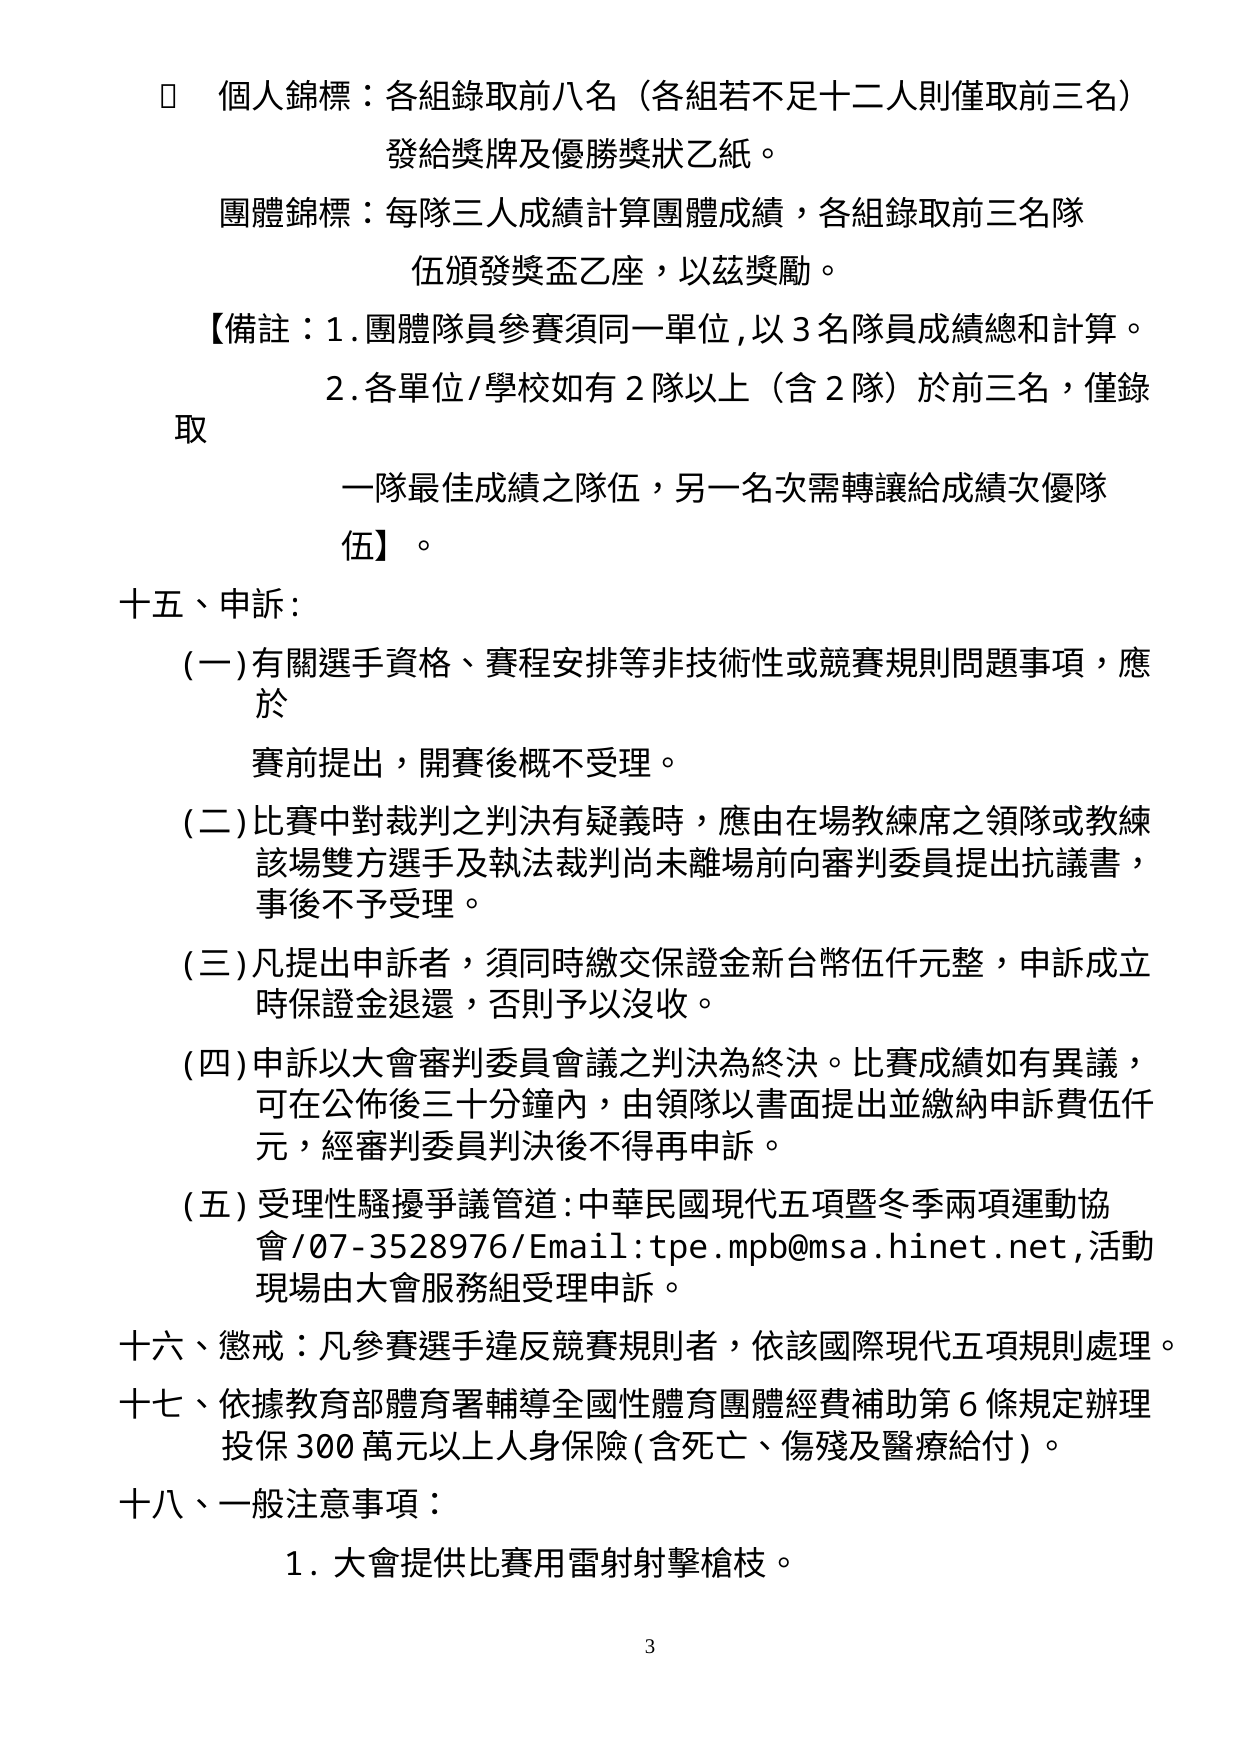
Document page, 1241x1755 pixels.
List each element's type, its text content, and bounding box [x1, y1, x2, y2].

text 十八、一般注意事項： [118, 1483, 1181, 1525]
text 【備註：1.團體隊員參賽須同一單位,以3名隊員成績總和計算。 [174, 308, 1181, 350]
text 十六、懲戒：凡參賽選手違反競賽規則者，依該國際現代五項規則處理。 [118, 1325, 1181, 1367]
text 團體錦標：每隊三人成績計算團體成績，各組錄取前三名隊 [218, 192, 1181, 233]
text 一隊最佳成績之隊伍，另一名次需轉讓給成績次優隊 [174, 467, 1181, 508]
text 十七、依據教育部體育署輔導全國性體育團體經費補助第6條規定辦理投保300萬元以上人身保險(含死亡、傷殘及醫療給付)。 [118, 1383, 1181, 1467]
text 伍頒發獎盃乙座，以茲獎勵。 [218, 250, 1181, 292]
list 大會提供比賽用雷射射擊槍枝。 [284, 1542, 1181, 1583]
text 伍】。 [174, 525, 1181, 567]
text 2.各單位/學校如有2隊以上（含2隊）於前三名，僅錄取 [174, 367, 1181, 450]
text  個人錦標：各組錄取前八名（各組若不足十二人則僅取前三名） [118, 75, 1181, 117]
text (五) 受理性騷擾爭議管道:中華民國現代五項暨冬季兩項運動協會/07-3528976/Email:tpe.mpb@msa.hinet.net,活動現場由大會服務組受理申訴。 [118, 1183, 1181, 1308]
text (一)有關選手資格、賽程安排等非技術性或競賽規則問題事項，應於 [118, 642, 1181, 725]
text 發給獎牌及優勝獎狀乙紙。 [385, 133, 1181, 175]
text 賽前提出，開賽後概不受理。 [218, 742, 1181, 783]
text (四)申訴以大會審判委員會議之判決為終決。比賽成績如有異議，可在公佈後三十分鐘內，由領隊以書面提出並繳納申訴費伍仟元，經審判委員判決後不得再申訴。 [118, 1042, 1181, 1167]
text (三)凡提出申訴者，須同時繳交保證金新台幣伍仟元整，申訴成立時保證金退還，否則予以沒收。 [118, 942, 1181, 1025]
text 十五、申訴: [118, 583, 1181, 625]
text (二)比賽中對裁判之判決有疑義時，應由在場教練席之領隊或教練該場雙方選手及執法裁判尚未離場前向審判委員提出抗議書，事後不予受理。 [118, 800, 1181, 925]
